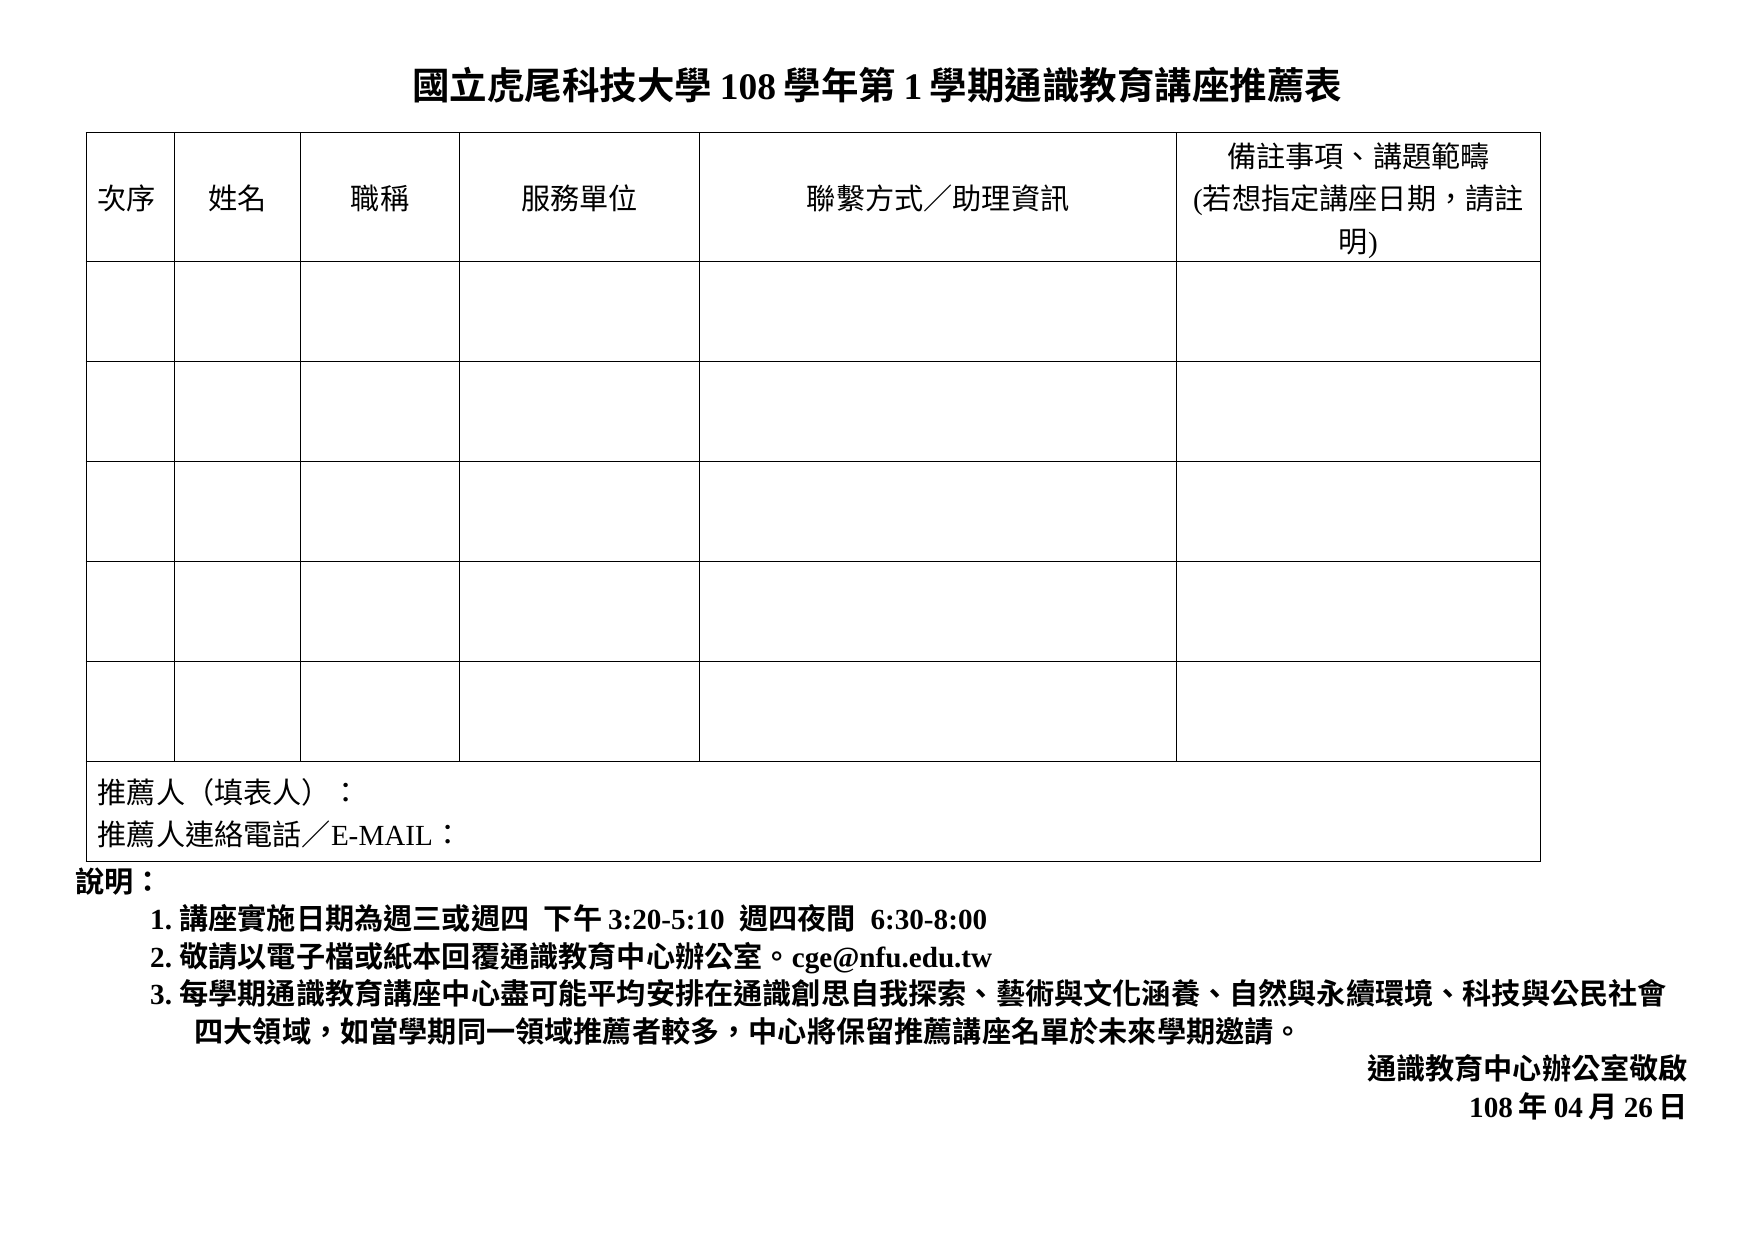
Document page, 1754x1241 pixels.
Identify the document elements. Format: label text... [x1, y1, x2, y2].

table_cell [700, 262, 1176, 361]
table_header 備註事項、講題範疇 (若想指定講座日期，請註明) [1177, 133, 1540, 261]
table_cell [301, 262, 459, 361]
table_cell [460, 562, 699, 661]
table_header 職稱 [301, 133, 459, 261]
table_cell [700, 462, 1176, 561]
table_cell [301, 562, 459, 661]
table_cell 推薦人（填表人）： 推薦人連絡電話／E-MAIL： [87, 762, 1540, 861]
table_cell [87, 562, 174, 661]
table_header 聯繫方式／助理資訊 [700, 133, 1176, 261]
table_cell [301, 662, 459, 761]
table_cell [1177, 562, 1540, 661]
text 1. 講座實施日期為週三或週四 下午3:20-5:10 週四夜間 6:30-8:00 [150, 900, 1687, 937]
table_header 服務單位 [460, 133, 699, 261]
table_cell [1177, 462, 1540, 561]
table_cell [1177, 362, 1540, 461]
table_cell [175, 562, 300, 661]
table_cell [700, 362, 1176, 461]
table_cell [175, 462, 300, 561]
table_cell [87, 462, 174, 561]
text 3. 每學期通識教育講座中心盡可能平均安排在通識創思自我探索、藝術與文化涵養、自然與永續環境、科技與公民社會四大領域，如當學期同一領域推薦者較多，中心將保留推薦講座名單於未來學期邀請。 [150, 975, 1687, 1050]
table_cell [1177, 662, 1540, 761]
table_cell [460, 262, 699, 361]
table_cell [301, 362, 459, 461]
text 通識教育中心辦公室敬啟 [150, 1050, 1687, 1087]
text 國立虎尾科技大學108學年第1學期通識教育講座推薦表 [150, 56, 1604, 110]
text 108年04月26日 [150, 1087, 1687, 1125]
table_cell [700, 562, 1176, 661]
table_cell [87, 262, 174, 361]
table_cell [460, 362, 699, 461]
text 2. 敬請以電子檔或紙本回覆通識教育中心辦公室。cge@nfu.edu.tw [150, 937, 1687, 975]
table_cell [1177, 262, 1540, 361]
text 說明： [75, 862, 1687, 900]
table_cell [87, 362, 174, 461]
table_cell [460, 662, 699, 761]
table_cell [175, 262, 300, 361]
table_cell [175, 362, 300, 461]
table_cell [87, 662, 174, 761]
table_cell [700, 662, 1176, 761]
table_cell [460, 462, 699, 561]
table_cell [175, 662, 300, 761]
table_cell [301, 462, 459, 561]
table_header 次序 [87, 133, 174, 261]
table_header 姓名 [175, 133, 300, 261]
